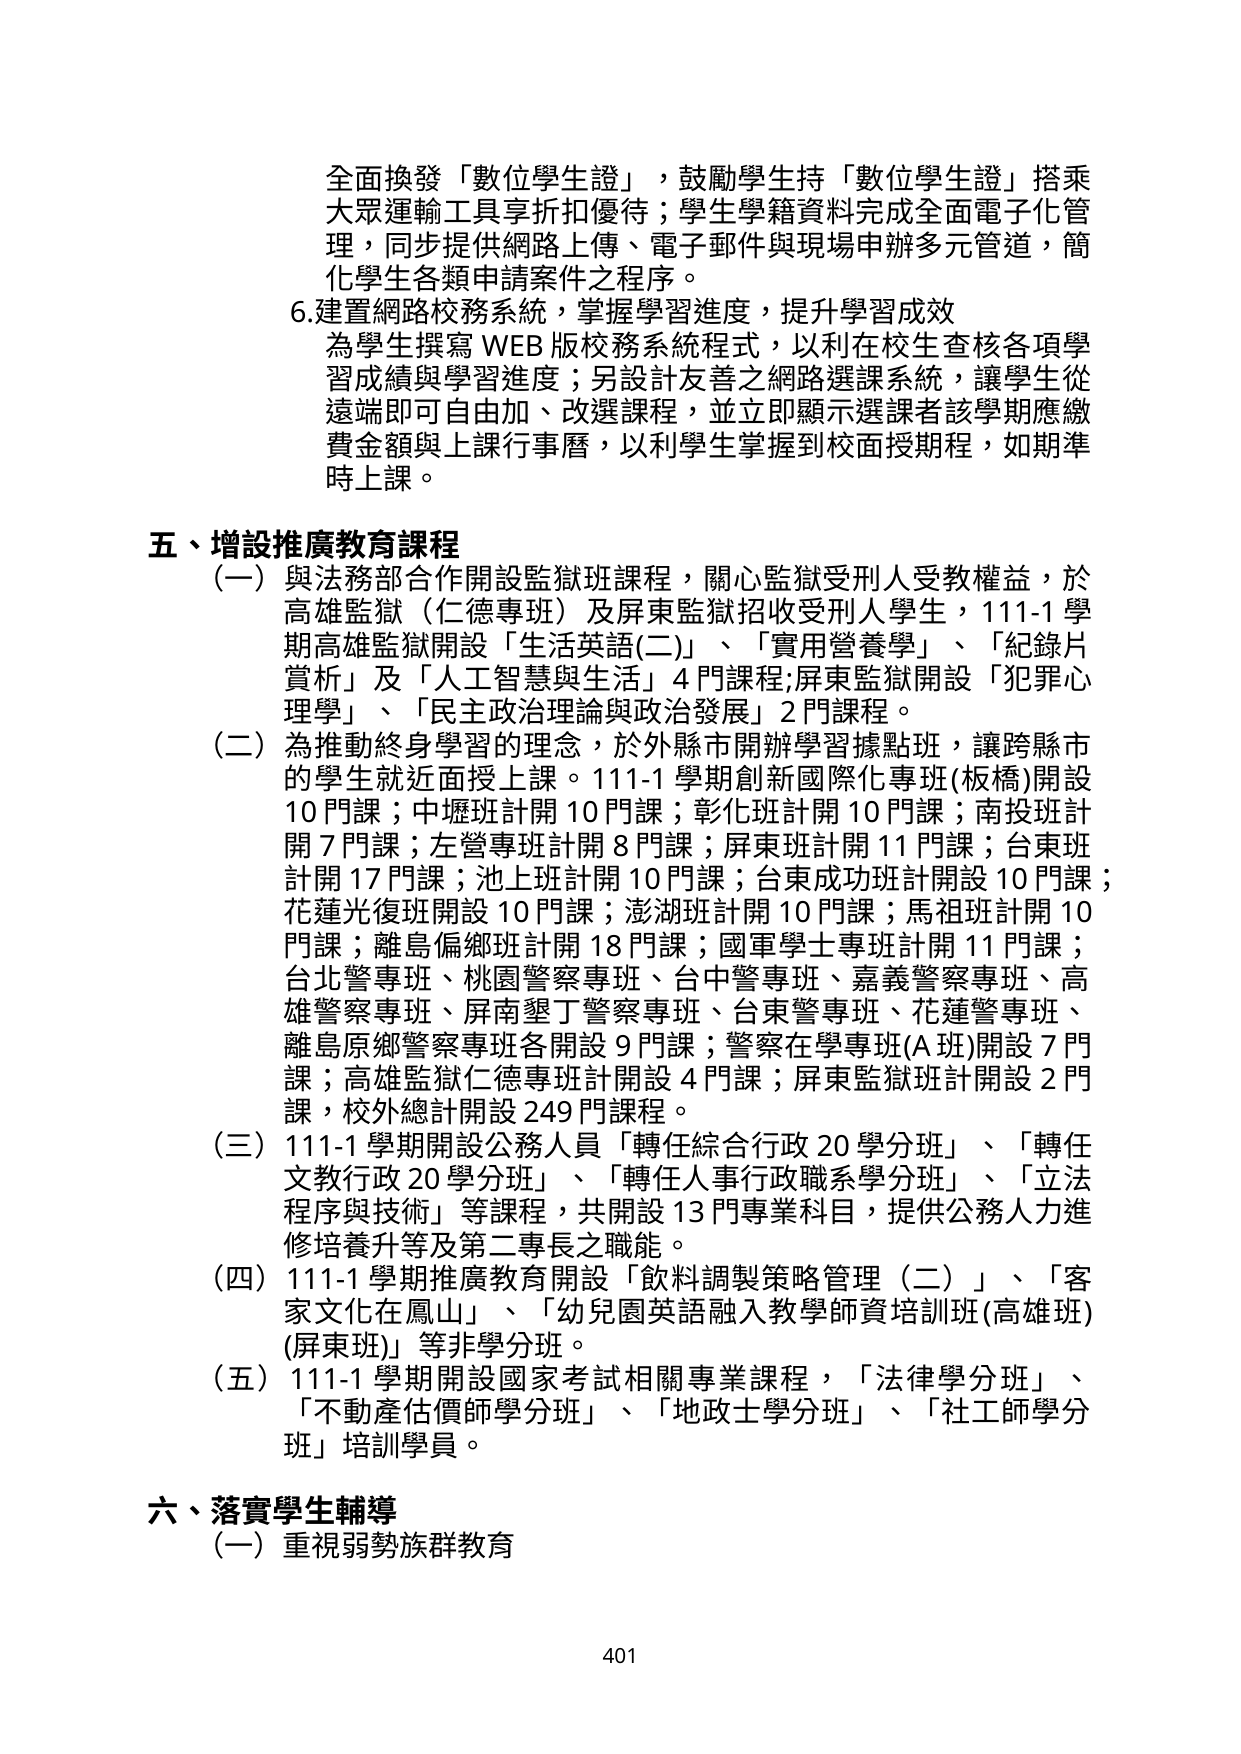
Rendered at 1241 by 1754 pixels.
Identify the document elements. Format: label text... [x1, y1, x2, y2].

text （四）111-1學期推廣教育開設「飲料調製策略管理（二）」、「客家文化在鳳山」、「幼兒園英語融入教學師資培訓班(高雄班)(屏東班)」等非學分班。 [195, 1263, 1092, 1363]
text 全面換發「數位學生證」，鼓勵學生持「數位學生證」搭乘大眾運輸工具享折扣優待；學生學籍資料完成全面電子化管理，同步提供網路上傳、電子郵件與現場申辦多元管道，簡化學生各類申請案件之程序。 [325, 163, 1092, 296]
text （五）111-1學期開設國家考試相關專業課程，「法律學分班」、「不動產估價師學分班」、「地政士學分班」、「社工師學分班」培訓學員。 [195, 1363, 1092, 1463]
text 五、增設推廣教育課程 [148, 529, 1092, 563]
text （一）重視弱勢族群教育 [195, 1529, 1092, 1563]
text 為學生撰寫WEB版校務系統程式，以利在校生查核各項學習成績與學習進度；另設計友善之網路選課系統，讓學生從遠端即可自由加、改選課程，並立即顯示選課者該學期應繳費金額與上課行事曆，以利學生掌握到校面授期程，如期準時上課。 [325, 329, 1092, 496]
text 6.建置網路校務系統，掌握學習進度，提升學習成效 [289, 296, 1092, 329]
text （一）與法務部合作開設監獄班課程，關心監獄受刑人受教權益，於高雄監獄（仁德專班）及屏東監獄招收受刑人學生，111-1學期高雄監獄開設「生活英語(二)」、「實用營養學」、「紀錄片賞析」及「人工智慧與生活」4門課程;屏東監獄開設「犯罪心理學」、「民主政治理論與政治發展」2門課程。 [195, 563, 1092, 729]
text （三）111-1學期開設公務人員「轉任綜合行政20學分班」、「轉任文教行政20學分班」、「轉任人事行政職系學分班」、「立法程序與技術」等課程，共開設13門專業科目，提供公務人力進修培養升等及第二專長之職能。 [195, 1129, 1092, 1263]
text （二）為推動終身學習的理念，於外縣市開辦學習據點班，讓跨縣市的學生就近面授上課。111-1學期創新國際化專班(板橋)開設10門課；中壢班計開10門課；彰化班計開10門課；南投班計開7門課；左營專班計開8門課；屏東班計開11門課；台東班計開17門課；池上班計開10門課；台東成功班計開設10門課；花蓮光復班開設10門課；澎湖班計開10門課；馬祖班計開10門課；離島偏鄉班計開18門課；國軍學士專班計開11門課；台北警專班、桃園警察專班、台中警專班、嘉義警察專班、高雄警察專班、屏南墾丁警察專班、台東警專班、花蓮警專班、離島原鄉警察專班各開設9門課；警察在學專班(A班)開設7門課；高雄監獄仁德專班計開設4門課；屏東監獄班計開設2門課，校外總計開設249門課程。 [195, 729, 1092, 1129]
text 六、落實學生輔導 [148, 1496, 1092, 1529]
